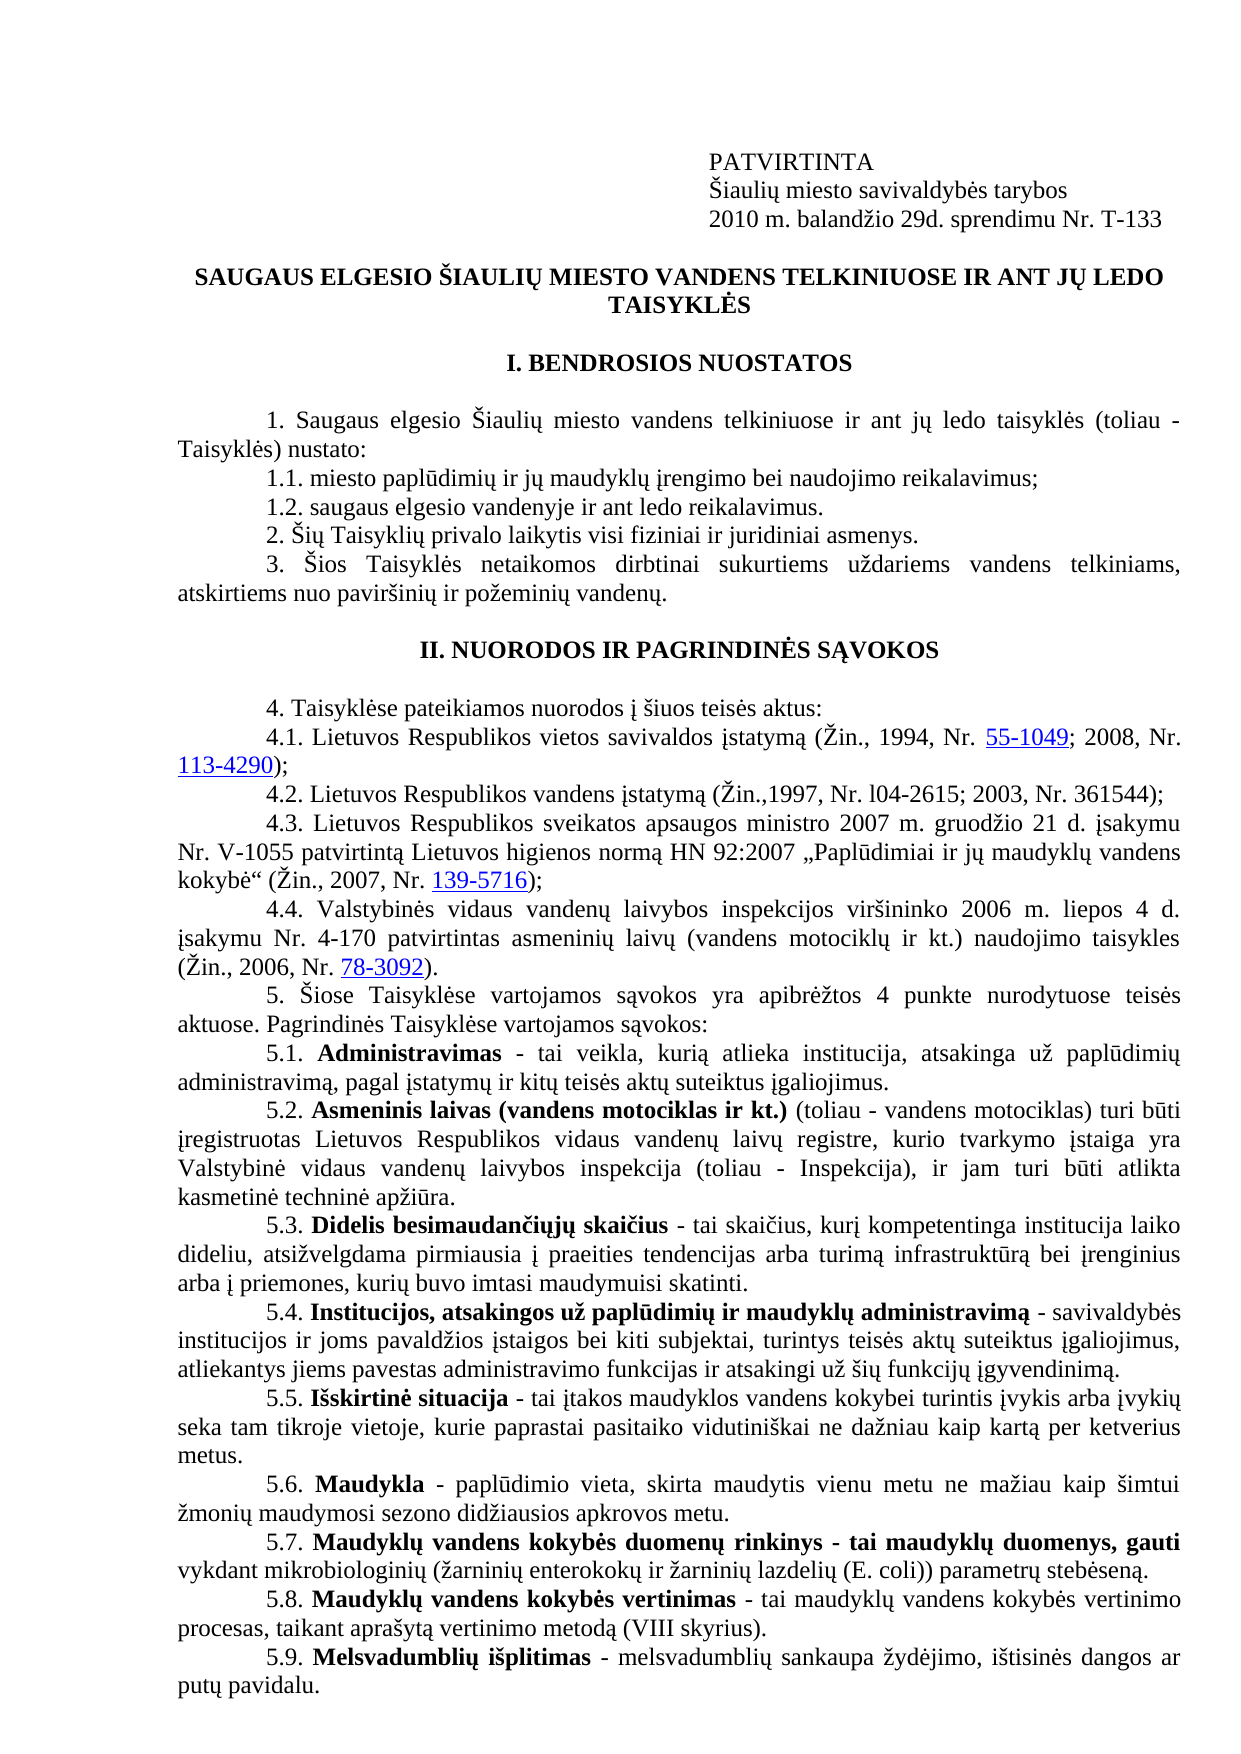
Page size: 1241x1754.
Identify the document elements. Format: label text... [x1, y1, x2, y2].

text 5.5. Išskirtinė situacija - tai įtakos maudyklos vandens kokybei turintis įvykis arba įvykių seka tam tikroje vietoje, kurie paprastai pasitaiko vidutiniškai ne dažniau kaip kartą per ketverius metus. [177, 1383, 1181, 1469]
text SAUGAUS ELGESIO ŠIAULIŲ MIESTO VANDENS TELKINIUOSE IR ANT JŲ LEDO [177, 262, 1181, 291]
text 4.2. Lietuvos Respublikos vandens įstatymą (Žin.,1997, Nr. l04-2615; 2003, Nr. 361544); [177, 779, 1181, 808]
text 1.1. miesto paplūdimių ir jų maudyklų įrengimo bei naudojimo reikalavimus; [177, 463, 1181, 492]
text 5.8. Maudyklų vandens kokybės vertinimas - tai maudyklų vandens kokybės vertinimo procesas, taikant aprašytą vertinimo metodą (VIII skyrius). [177, 1584, 1181, 1642]
text 1. Saugaus elgesio Šiaulių miesto vandens telkiniuose ir ant jų ledo taisyklės (toliau - Taisyklės) nustato: [177, 406, 1181, 463]
text II. NUORODOS IR PAGRINDINĖS SĄVOKOS [177, 636, 1181, 664]
text 2. Šių Taisyklių privalo laikytis visi fiziniai ir juridiniai asmenys. [177, 521, 1181, 549]
text 1.2. saugaus elgesio vandenyje ir ant ledo reikalavimus. [177, 492, 1181, 521]
text 5.6. Maudykla - paplūdimio vieta, skirta maudytis vienu metu ne mažiau kaip šimtui žmonių maudymosi sezono didžiausios apkrovos metu. [177, 1469, 1181, 1527]
text Šiaulių miesto savivaldybės tarybos [177, 176, 1181, 204]
text 4.3. Lietuvos Respublikos sveikatos apsaugos ministro 2007 m. gruodžio 21 d. įsakymu Nr. V-1055 patvirtintą Lietuvos higienos normą HN 92:2007 „Paplūdimiai ir jų maudyklų vandens kokybė“ (Žin., 2007, Nr. 139-5716); [177, 808, 1181, 894]
text 4. Taisyklėse pateikiamos nuorodos į šiuos teisės aktus: [177, 693, 1181, 722]
text 5.1. Administravimas - tai veikla, kurią atlieka institucija, atsakinga už paplūdimių administravimą, pagal įstatymų ir kitų teisės aktų suteiktus įgaliojimus. [177, 1038, 1181, 1096]
text 5. Šiose Taisyklėse vartojamos sąvokos yra apibrėžtos 4 punkte nurodytuose teisės aktuose. Pagrindinės Taisyklėse vartojamos sąvokos: [177, 981, 1181, 1038]
text 4.1. Lietuvos Respublikos vietos savivaldos įstatymą (Žin., 1994, Nr. 55-1049; 2008, Nr. 113-4290); [177, 722, 1181, 779]
text 5.4. Institucijos, atsakingos už paplūdimių ir maudyklų administravimą - savivaldybės institucijos ir joms pavaldžios įstaigos bei kiti subjektai, turintys teisės aktų suteiktus įgaliojimus, atliekantys jiems pavestas administravimo funkcijas ir atsakingi už šių funkcijų įgyvendinimą. [177, 1297, 1181, 1383]
text I. BENDROSIOS NUOSTATOS [177, 348, 1181, 377]
text 5.9. Melsvadumblių išplitimas - melsvadumblių sankaupa žydėjimo, ištisinės dangos ar putų pavidalu. [177, 1642, 1181, 1699]
text 5.7. Maudyklų vandens kokybės duomenų rinkinys - tai maudyklų duomenys, gauti vykdant mikrobiologinių (žarninių enterokokų ir žarninių lazdelių (E. coli)) parametrų stebėseną. [177, 1527, 1181, 1584]
text 4.4. Valstybinės vidaus vandenų laivybos inspekcijos viršininko 2006 m. liepos 4 d. įsakymu Nr. 4-170 patvirtintas asmeninių laivų (vandens motociklų ir kt.) naudojimo taisykles (Žin., 2006, Nr. 78-3092). [177, 894, 1181, 981]
text PATVIRTINTA [177, 147, 1181, 176]
text TAISYKLĖS [177, 291, 1181, 319]
text 2010 m. balandžio 29d. sprendimu Nr. T-133 [177, 204, 1181, 233]
text 5.3. Didelis besimaudančiųjų skaičius - tai skaičius, kurį kompetentinga institucija laiko dideliu, atsižvelgdama pirmiausia į praeities tendencijas arba turimą infrastruktūrą bei įrenginius arba į priemones, kurių buvo imtasi maudymuisi skatinti. [177, 1211, 1181, 1297]
text 5.2. Asmeninis laivas (vandens motociklas ir kt.) (toliau - vandens motociklas) turi būti įregistruotas Lietuvos Respublikos vidaus vandenų laivų registre, kurio tvarkymo įstaiga yra Valstybinė vidaus vandenų laivybos inspekcija (toliau - Inspekcija), ir jam turi būti atlikta kasmetinė techninė apžiūra. [177, 1096, 1181, 1211]
text 3. Šios Taisyklės netaikomos dirbtinai sukurtiems uždariems vandens telkiniams, atskirtiems nuo paviršinių ir požeminių vandenų. [177, 549, 1181, 607]
